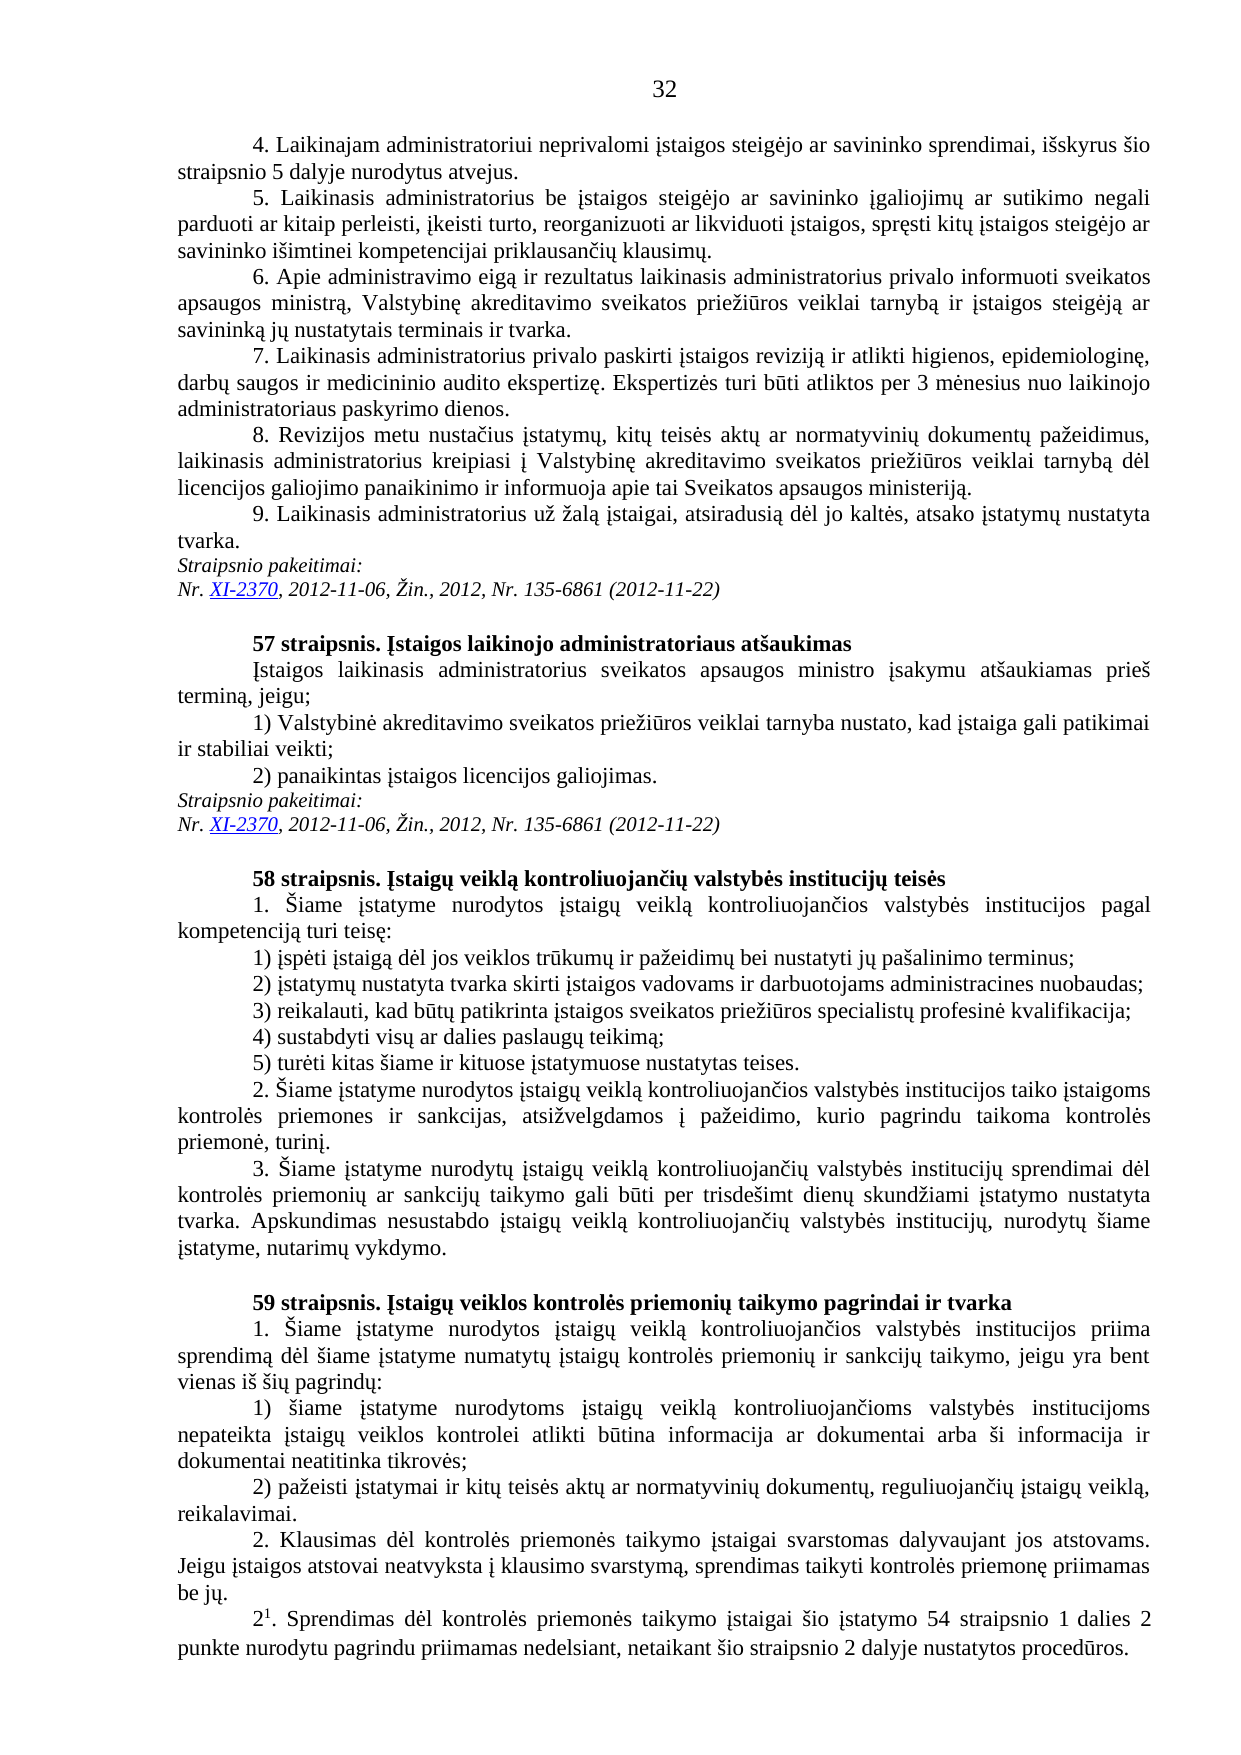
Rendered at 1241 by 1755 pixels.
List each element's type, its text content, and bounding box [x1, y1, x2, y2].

text 1) Valstybinė akreditavimo sveikatos priežiūros veiklai tarnyba nustato, kad įstaiga gali patikimai ir stabiliai veikti; [177, 709, 1152, 762]
text 3. Šiame įstatyme nurodytų įstaigų veiklą kontroliuojančių valstybės institucijų sprendimai dėl kontrolės priemonių ar sankcijų taikymo gali būti per trisdešimt dienų skundžiami įstatymo nustatyta tvarka. Apskundimas nesustabdo įstaigų veiklą kontroliuojančių valstybės institucijų, nurodytų šiame įstatyme, nutarimų vykdymo. [177, 1155, 1152, 1260]
text 2) panaikintas įstaigos licencijos galiojimas. [177, 762, 1152, 788]
text 9. Laikinasis administratorius už žalą įstaigai, atsiradusią dėl jo kaltės, atsako įstatymų nustatyta tvarka. [177, 500, 1152, 553]
text 2) įstatymų nustatyta tvarka skirti įstaigos vadovams ir darbuotojams administracines nuobaudas; [177, 970, 1152, 997]
text Straipsnio pakeitimai: [177, 788, 1152, 812]
text 6. Apie administravimo eigą ir rezultatus laikinasis administratorius privalo informuoti sveikatos apsaugos ministrą, Valstybinę akreditavimo sveikatos priežiūros veiklai tarnybą ir įstaigos steigėją ar savininką jų nustatytais terminais ir tvarka. [177, 263, 1152, 342]
text Straipsnio pakeitimai: [177, 553, 1152, 577]
text 58 straipsnis. Įstaigų veiklą kontroliuojančių valstybės institucijų teisės [177, 865, 1152, 891]
text 2. Klausimas dėl kontrolės priemonės taikymo įstaigai svarstomas dalyvaujant jos atstovams. Jeigu įstaigos atstovai neatvyksta į klausimo svarstymą, sprendimas taikyti kontrolės priemonę priimamas be jų. [177, 1526, 1152, 1605]
text 2. Šiame įstatyme nurodytos įstaigų veiklą kontroliuojančios valstybės institucijos taiko įstaigoms kontrolės priemones ir sankcijas, atsižvelgdamos į pažeidimo, kurio pagrindu taikoma kontrolės priemonė, turinį. [177, 1076, 1152, 1155]
text 5) turėti kitas šiame ir kituose įstatymuose nustatytas teises. [177, 1049, 1152, 1076]
text 7. Laikinasis administratorius privalo paskirti įstaigos reviziją ir atlikti higienos, epidemiologinę, darbų saugos ir medicininio audito ekspertizę. Ekspertizės turi būti atliktos per 3 mėnesius nuo laikinojo administratoriaus paskyrimo dienos. [177, 342, 1152, 421]
text 1) įspėti įstaigą dėl jos veiklos trūkumų ir pažeidimų bei nustatyti jų pašalinimo terminus; [177, 944, 1152, 970]
text 2) pažeisti įstatymai ir kitų teisės aktų ar normatyvinių dokumentų, reguliuojančių įstaigų veiklą, reikalavimai. [177, 1473, 1152, 1526]
text Įstaigos laikinasis administratorius sveikatos apsaugos ministro įsakymu atšaukiamas prieš terminą, jeigu; [177, 656, 1152, 709]
text 57 straipsnis. Įstaigos laikinojo administratoriaus atšaukimas [177, 630, 1152, 656]
text Nr. XI-2370, 2012-11-06, Žin., 2012, Nr. 135-6861 (2012-11-22) [177, 577, 1152, 601]
text 8. Revizijos metu nustačius įstatymų, kitų teisės aktų ar normatyvinių dokumentų pažeidimus, laikinasis administratorius kreipiasi į Valstybinę akreditavimo sveikatos priežiūros veiklai tarnybą dėl licencijos galiojimo panaikinimo ir informuoja apie tai Sveikatos apsaugos ministeriją. [177, 421, 1152, 500]
text 1. Šiame įstatyme nurodytos įstaigų veiklą kontroliuojančios valstybės institucijos pagal kompetenciją turi teisę: [177, 891, 1152, 944]
text 5. Laikinasis administratorius be įstaigos steigėjo ar savininko įgaliojimų ar sutikimo negali parduoti ar kitaip perleisti, įkeisti turto, reorganizuoti ar likviduoti įstaigos, spręsti kitų įstaigos steigėjo ar savininko išimtinei kompetencijai priklausančių klausimų. [177, 184, 1152, 263]
text 1) šiame įstatyme nurodytoms įstaigų veiklą kontroliuojančioms valstybės institucijoms nepateikta įstaigų veiklos kontrolei atlikti būtina informacija ar dokumentai arba ši informacija ir dokumentai neatitinka tikrovės; [177, 1394, 1152, 1473]
text 21. Sprendimas dėl kontrolės priemonės taikymo įstaigai šio įstatymo 54 straipsnio 1 dalies 2 punkte nurodytu pagrindu priimamas nedelsiant, netaikant šio straipsnio 2 dalyje nustatytos procedūros. [177, 1605, 1152, 1660]
text 3) reikalauti, kad būtų patikrinta įstaigos sveikatos priežiūros specialistų profesinė kvalifikacija; [177, 997, 1152, 1023]
text 4) sustabdyti visų ar dalies paslaugų teikimą; [177, 1023, 1152, 1049]
text 59 straipsnis. Įstaigų veiklos kontrolės priemonių taikymo pagrindai ir tvarka [177, 1289, 1152, 1315]
text 1. Šiame įstatyme nurodytos įstaigų veiklą kontroliuojančios valstybės institucijos priima sprendimą dėl šiame įstatyme numatytų įstaigų kontrolės priemonių ir sankcijų taikymo, jeigu yra bent vienas iš šių pagrindų: [177, 1315, 1152, 1394]
text 4. Laikinajam administratoriui neprivalomi įstaigos steigėjo ar savininko sprendimai, išskyrus šio straipsnio 5 dalyje nurodytus atvejus. [177, 131, 1152, 184]
text Nr. XI-2370, 2012-11-06, Žin., 2012, Nr. 135-6861 (2012-11-22) [177, 812, 1152, 836]
